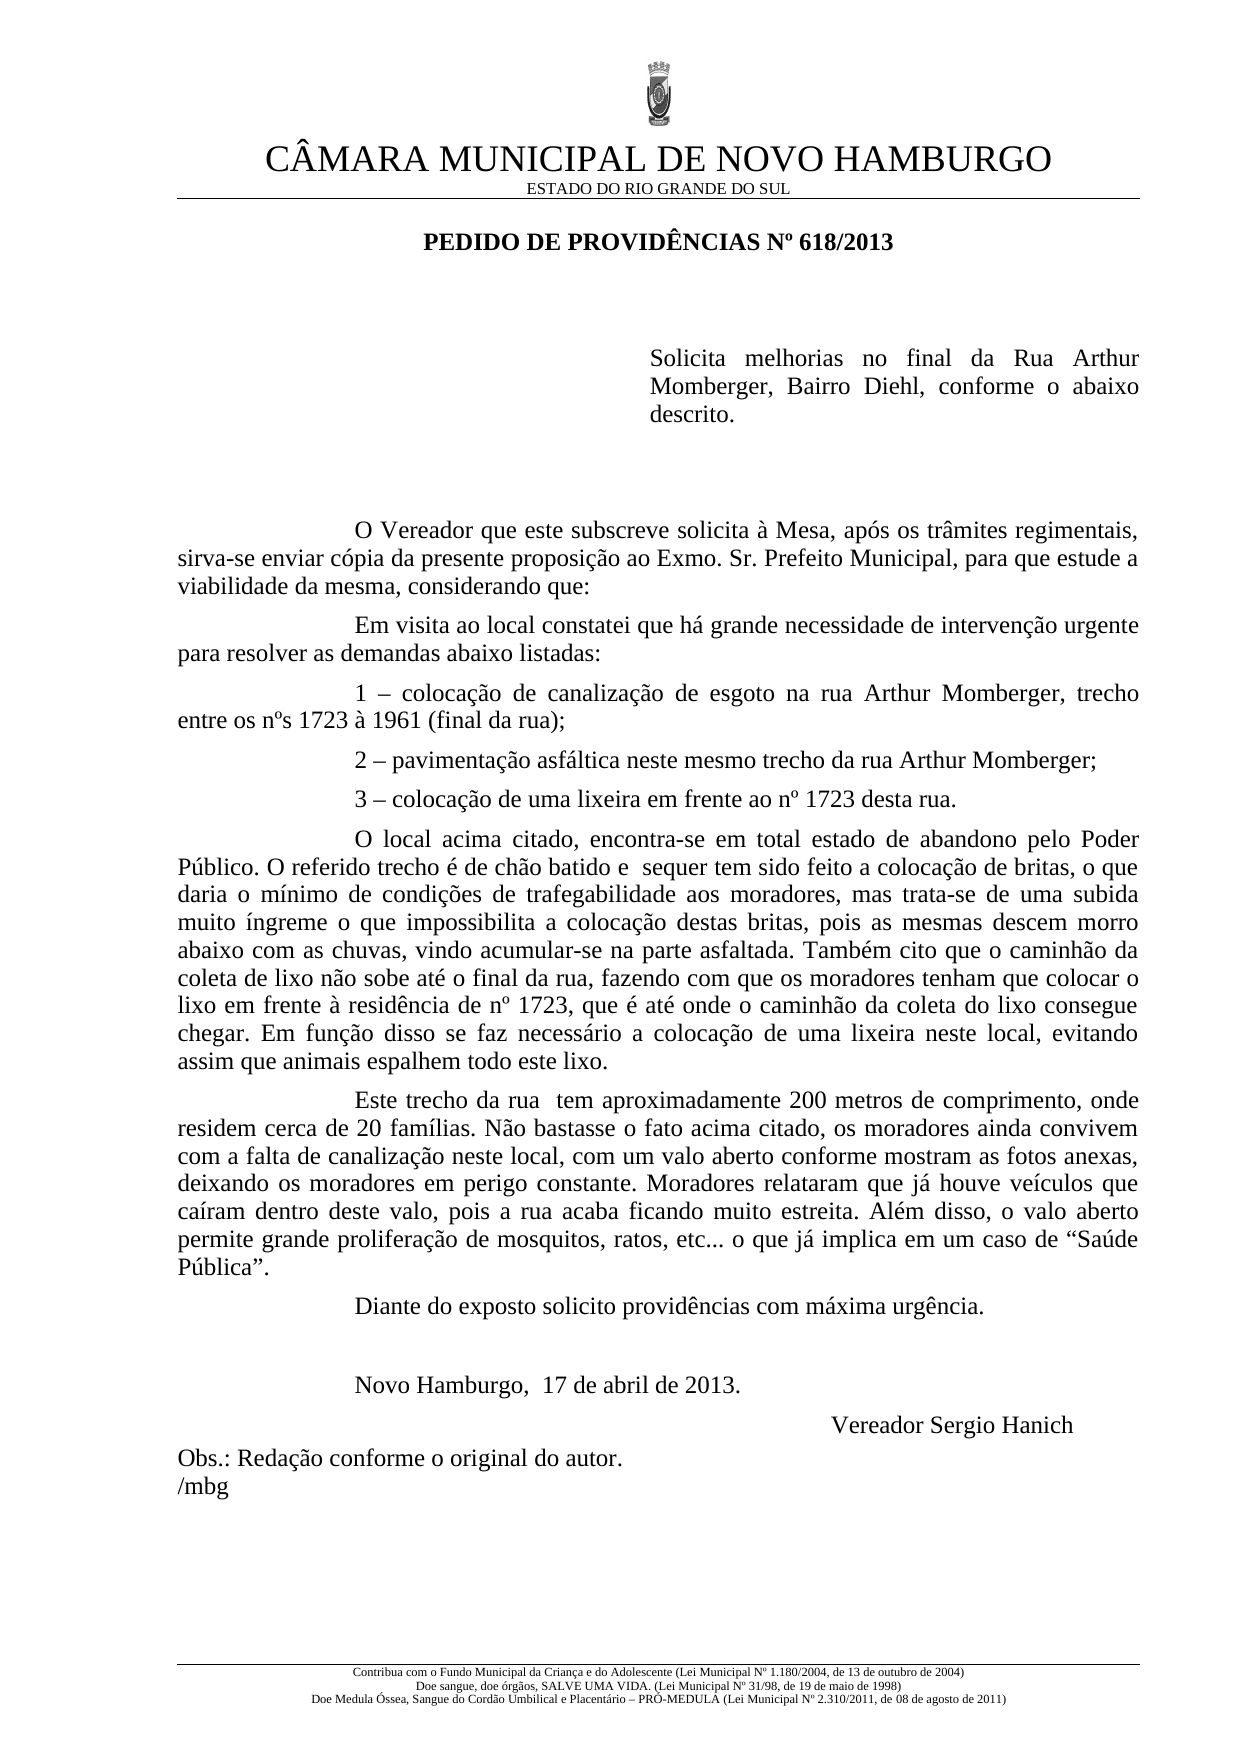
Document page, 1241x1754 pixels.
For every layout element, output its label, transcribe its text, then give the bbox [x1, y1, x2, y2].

text Este trecho da rua tem aproximadamente 200 metros de comprimento, onde residem cerca de 20 famílias. Não bastasse o fato acima citado, os moradores ainda convivem com a falta de canalização neste local, com um valo aberto conforme mostram as fotos anexas, deixando os moradores em perigo constante. Moradores relataram que já houve veículos que caíram dentro deste valo, pois a rua acaba ficando muito estreita. Além disso, o valo aberto permite grande proliferação de mosquitos, ratos, etc... o que já implica em um caso de “Saúde Pública”. [177, 1086, 1140, 1280]
text 2 – pavimentação asfáltica neste mesmo trecho da rua Arthur Momberger; [177, 746, 1140, 774]
text Novo Hamburgo, 17 de abril de 2013. [177, 1371, 1140, 1399]
text O local acima citado, encontra-se em total estado de abandono pelo Poder Público. O referido trecho é de chão batido e sequer tem sido feito a colocação de britas, o que daria o mínimo de condições de trafegabilidade aos moradores, mas trata-se de uma subida muito íngreme o que impossibilita a colocação destas britas, pois as mesmas descem morro abaixo com as chuvas, vindo acumular-se na parte asfaltada. Também cito que o caminhão da coleta de lixo não sobe até o final da rua, fazendo com que os moradores tenham que colocar o lixo em frente à residência de nº 1723, que é até onde o caminhão da coleta do lixo consegue chegar. Em função disso se faz necessário a colocação de uma lixeira neste local, evitando assim que animais espalhem todo este lixo. [177, 825, 1140, 1074]
text Obs.: Redação conforme o original do autor. [177, 1444, 1140, 1472]
text Solicita melhorias no final da Rua Arthur Momberger, Bairro Diehl, conforme o abaixo descrito. [649, 344, 1140, 428]
text 3 – colocação de uma lixeira em frente ao nº 1723 desta rua. [177, 786, 1140, 813]
text 1 – colocação de canalização de esgoto na rua Arthur Momberger, trecho entre os nºs 1723 à 1961 (final da rua); [177, 679, 1140, 734]
text PEDIDO DE PROVIDÊNCIAS Nº 618/2013 [177, 228, 1140, 256]
text /mbg [177, 1472, 1140, 1500]
text Diante do exposto solicito providências com máxima urgência. [177, 1292, 1140, 1320]
text Em visita ao local constatei que há grande necessidade de intervenção urgente para resolver as demandas abaixo listadas: [177, 611, 1140, 667]
text O Vereador que este subscreve solicita à Mesa, após os trâmites regimentais, sirva-se enviar cópia da presente proposição ao Exmo. Sr. Prefeito Municipal, para que estude a viabilidade da mesma, considerando que: [177, 516, 1140, 599]
text Vereador Sergio Hanich [177, 1411, 1140, 1439]
